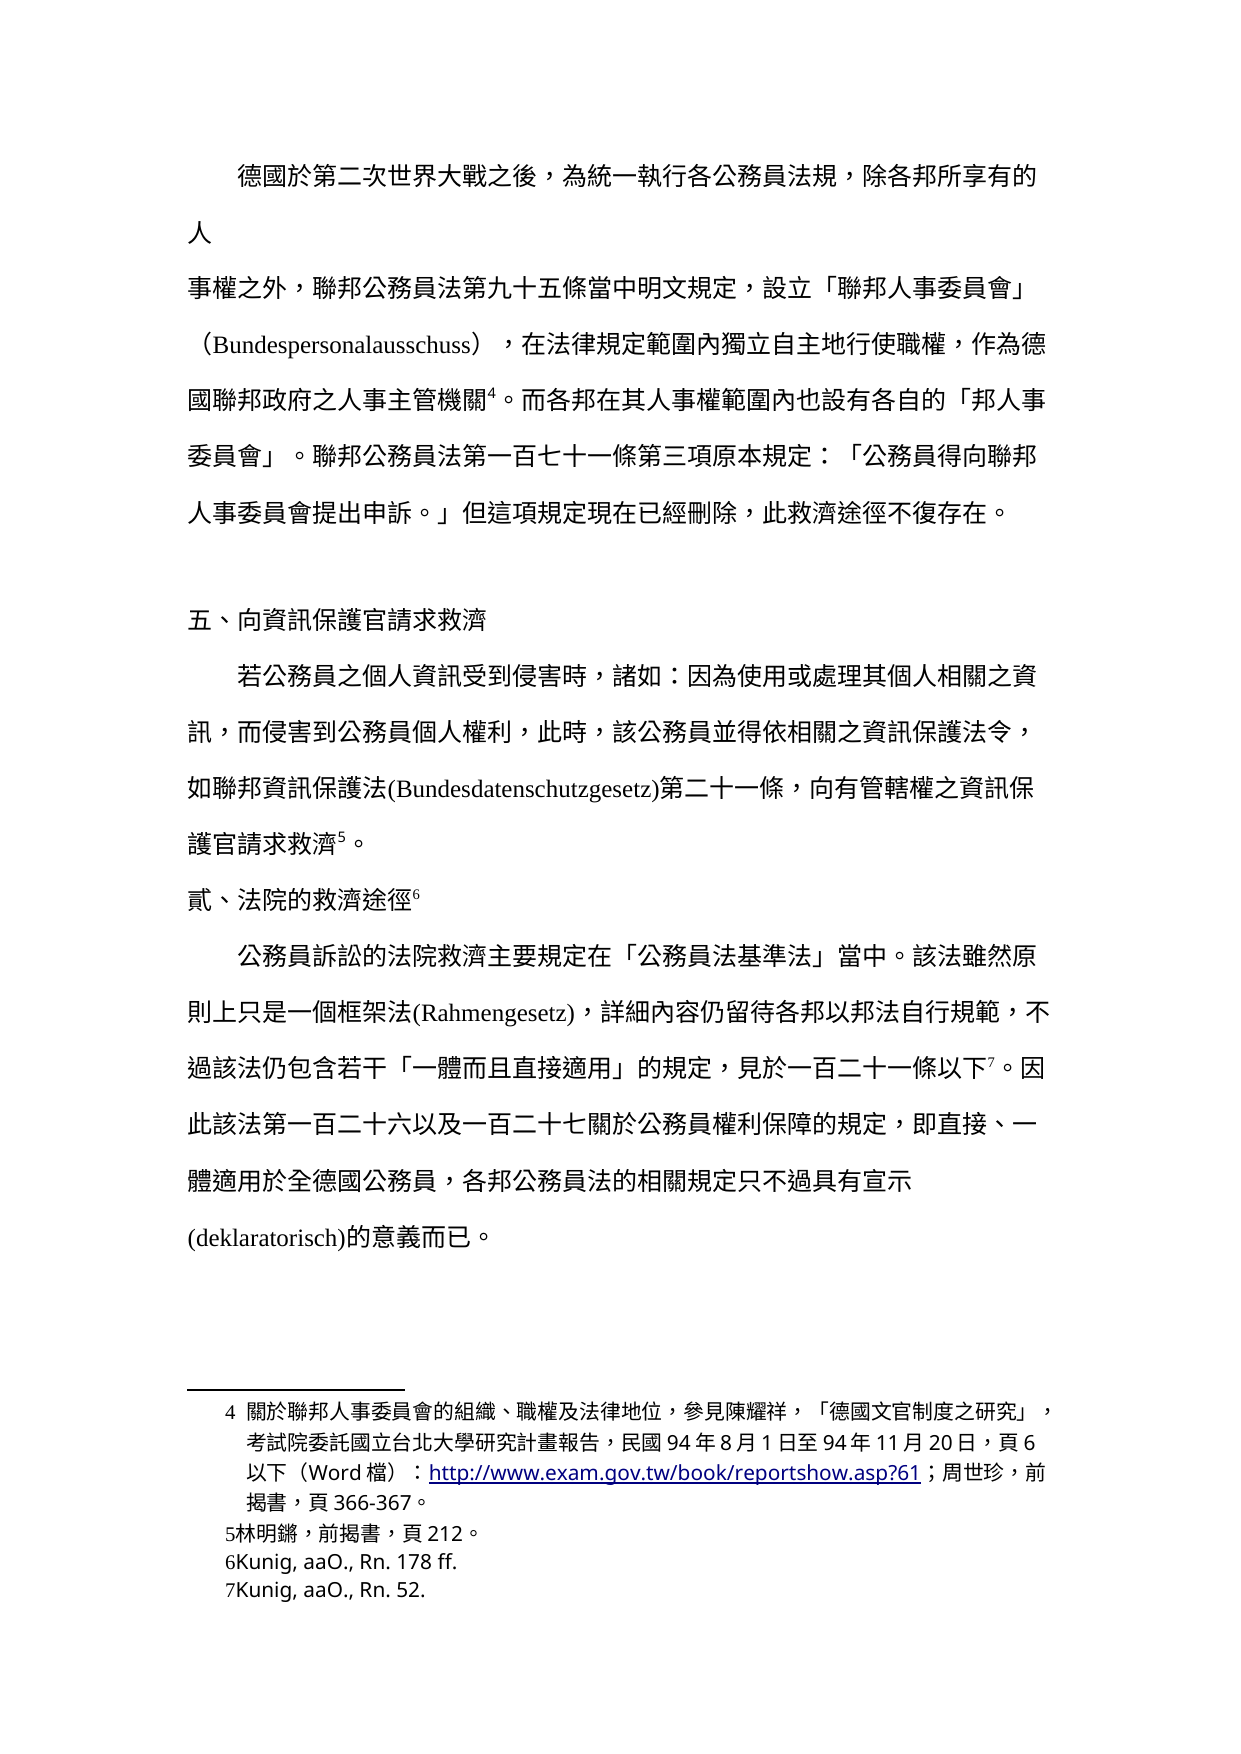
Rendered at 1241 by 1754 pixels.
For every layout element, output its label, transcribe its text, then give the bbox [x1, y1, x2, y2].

text 公務員訴訟的法院救濟主要規定在「公務員法基準法」當中。該法雖然原則上只是一個框架法(Rahmengesetz)，詳細內容仍留待各邦以邦法自行規範，不過該法仍包含若干「一體而且直接適用」的規定，見於一百二十一條以下。因此該法第一百二十六以及一百二十七關於公務員權利保障的規定，即直接、一體適用於全德國公務員，各邦公務員法的相關規定只不過具有宣示(deklaratorisch)的意義而已。 [187, 929, 1053, 1248]
text Kunig, aaO., Rn. 178 ff. [187, 1547, 1053, 1576]
text 關於聯邦人事委員會的組織、職權及法律地位，參見陳耀祥，「德國文官制度之研究」，考試院委託國立台北大學研究計畫報告，民國94年8月1日至94年11月20日，頁6以下（Word檔）：http://www.exam.gov.tw/book/reportshow.asp?61；周世珍，前揭書，頁366-367。 [225, 1396, 1053, 1517]
text （Bundespersonalausschuss），在法律規定範圍內獨立自主地行使職權，作為德國聯邦政府之人事主管機關。而各邦在其人事權範圍內也設有各自的「邦人事委員會」。聯邦公務員法第一百七十一條第三項原本規定：「公務員得向聯邦人事委員會提出申訴。」但這項規定現在已經刪除，此救濟途徑不復存在。 [187, 317, 1053, 524]
text 林明鏘，前揭書，頁212。 [187, 1517, 1053, 1547]
text 若公務員之個人資訊受到侵害時，諸如：因為使用或處理其個人相關之資訊，而侵害到公務員個人權利，此時，該公務員並得依相關之資訊保護法令，如聯邦資訊保護法(Bundesdatenschutzgesetz)第二十一條，向有管轄權之資訊保護官請求救濟。 [187, 649, 1053, 856]
text 德國於第二次世界大戰之後，為統一執行各公務員法規，除各邦所享有的人 [187, 150, 1053, 244]
text Kunig, aaO., Rn. 52. [187, 1576, 1053, 1604]
text 五、向資訊保護官請求救濟 [187, 594, 1053, 631]
text 事權之外，聯邦公務員法第九十五條當中明文規定，設立「聯邦人事委員會」 [187, 262, 1053, 299]
text 貳、法院的救濟途徑 [187, 874, 1053, 911]
